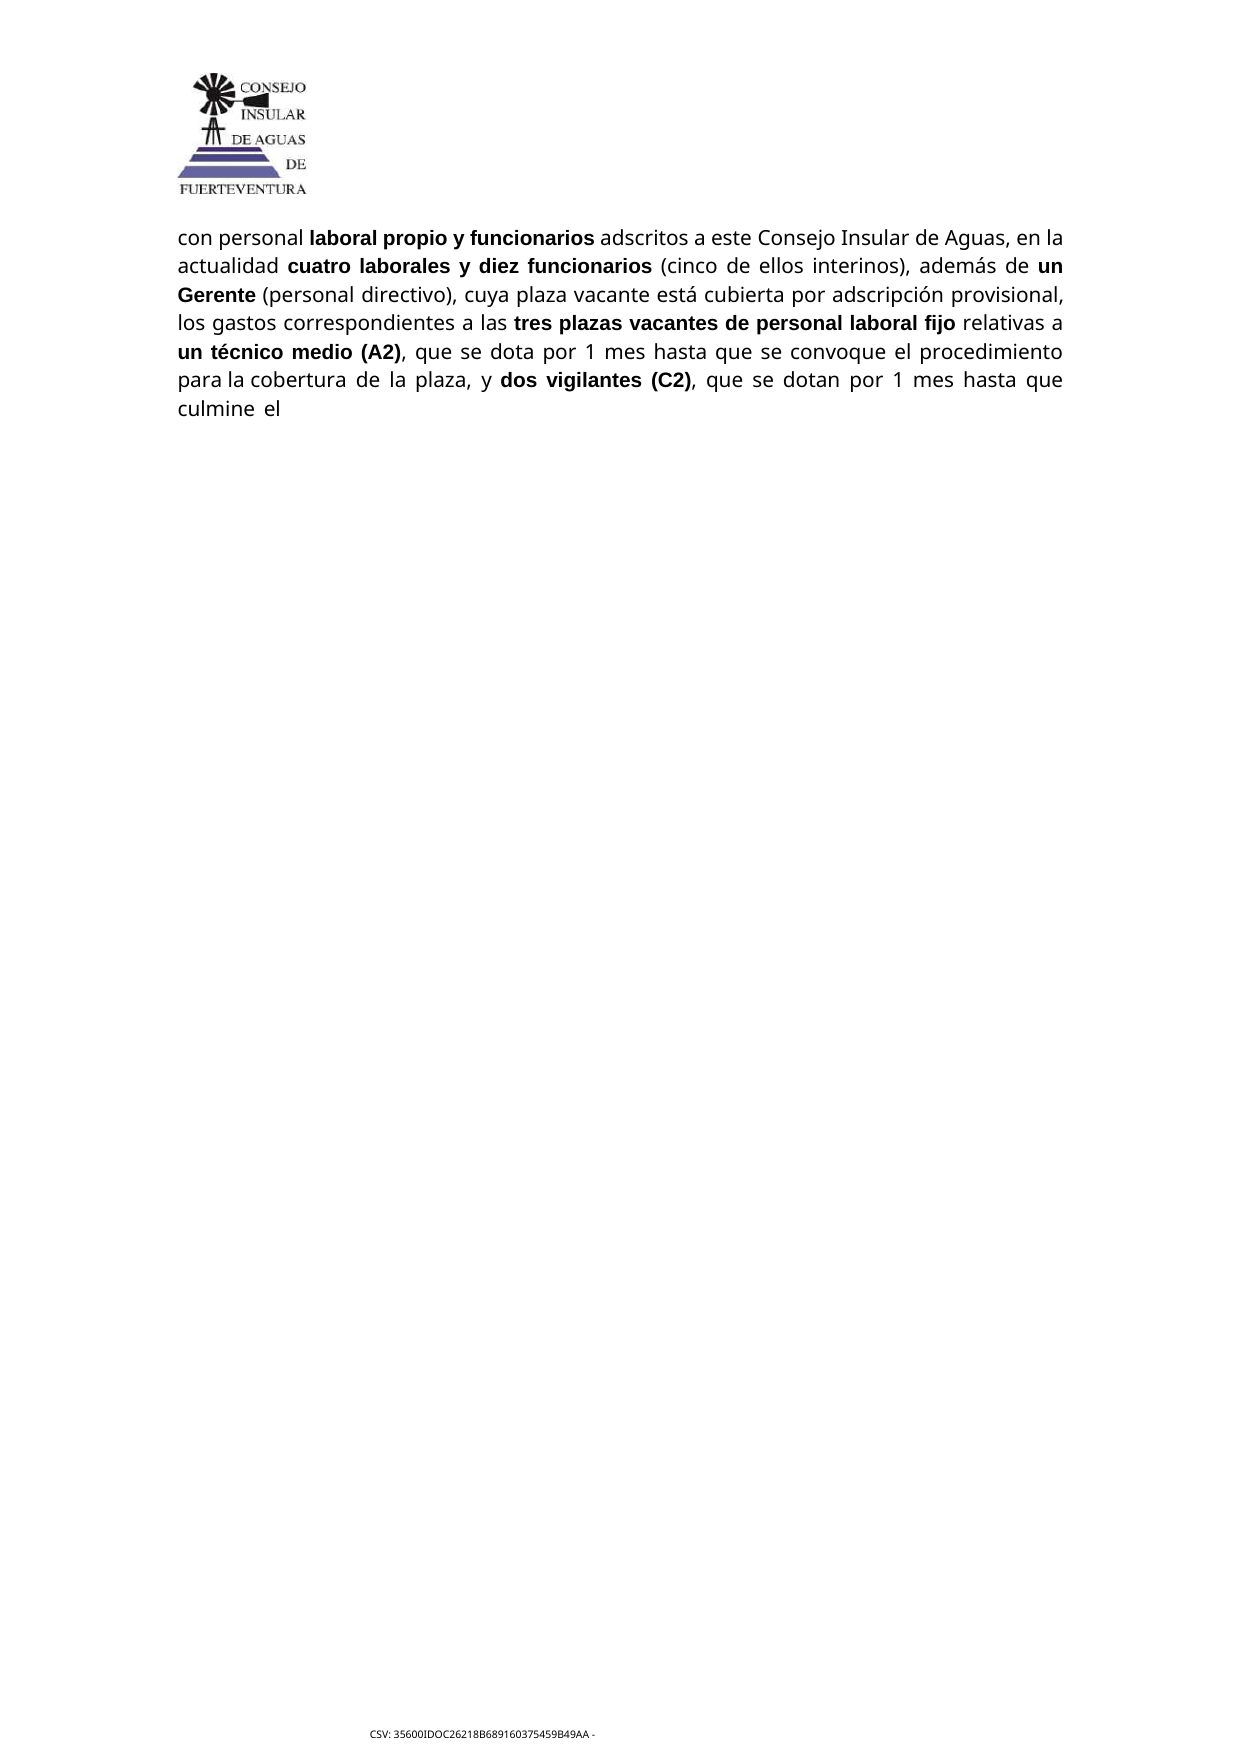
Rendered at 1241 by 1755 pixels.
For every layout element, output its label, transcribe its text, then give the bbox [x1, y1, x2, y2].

text con personal laboral propio y funcionarios adscritos a este Consejo Insular de Aguas, en la actualidad cuatro laborales y diez funcionarios (cinco de ellos interinos), además de un Gerente (personal directivo), cuya plaza vacante está cubierta por adscripción provisional, los gastos correspondientes a las tres plazas vacantes de personal laboral fijo relativas a un técnico medio (A2), que se dota por 1 mes hasta que se convoque el procedimiento para la cobertura de la plaza, y dos vigilantes (C2), que se dotan por 1 mes hasta que culmine el [177, 223, 1064, 422]
